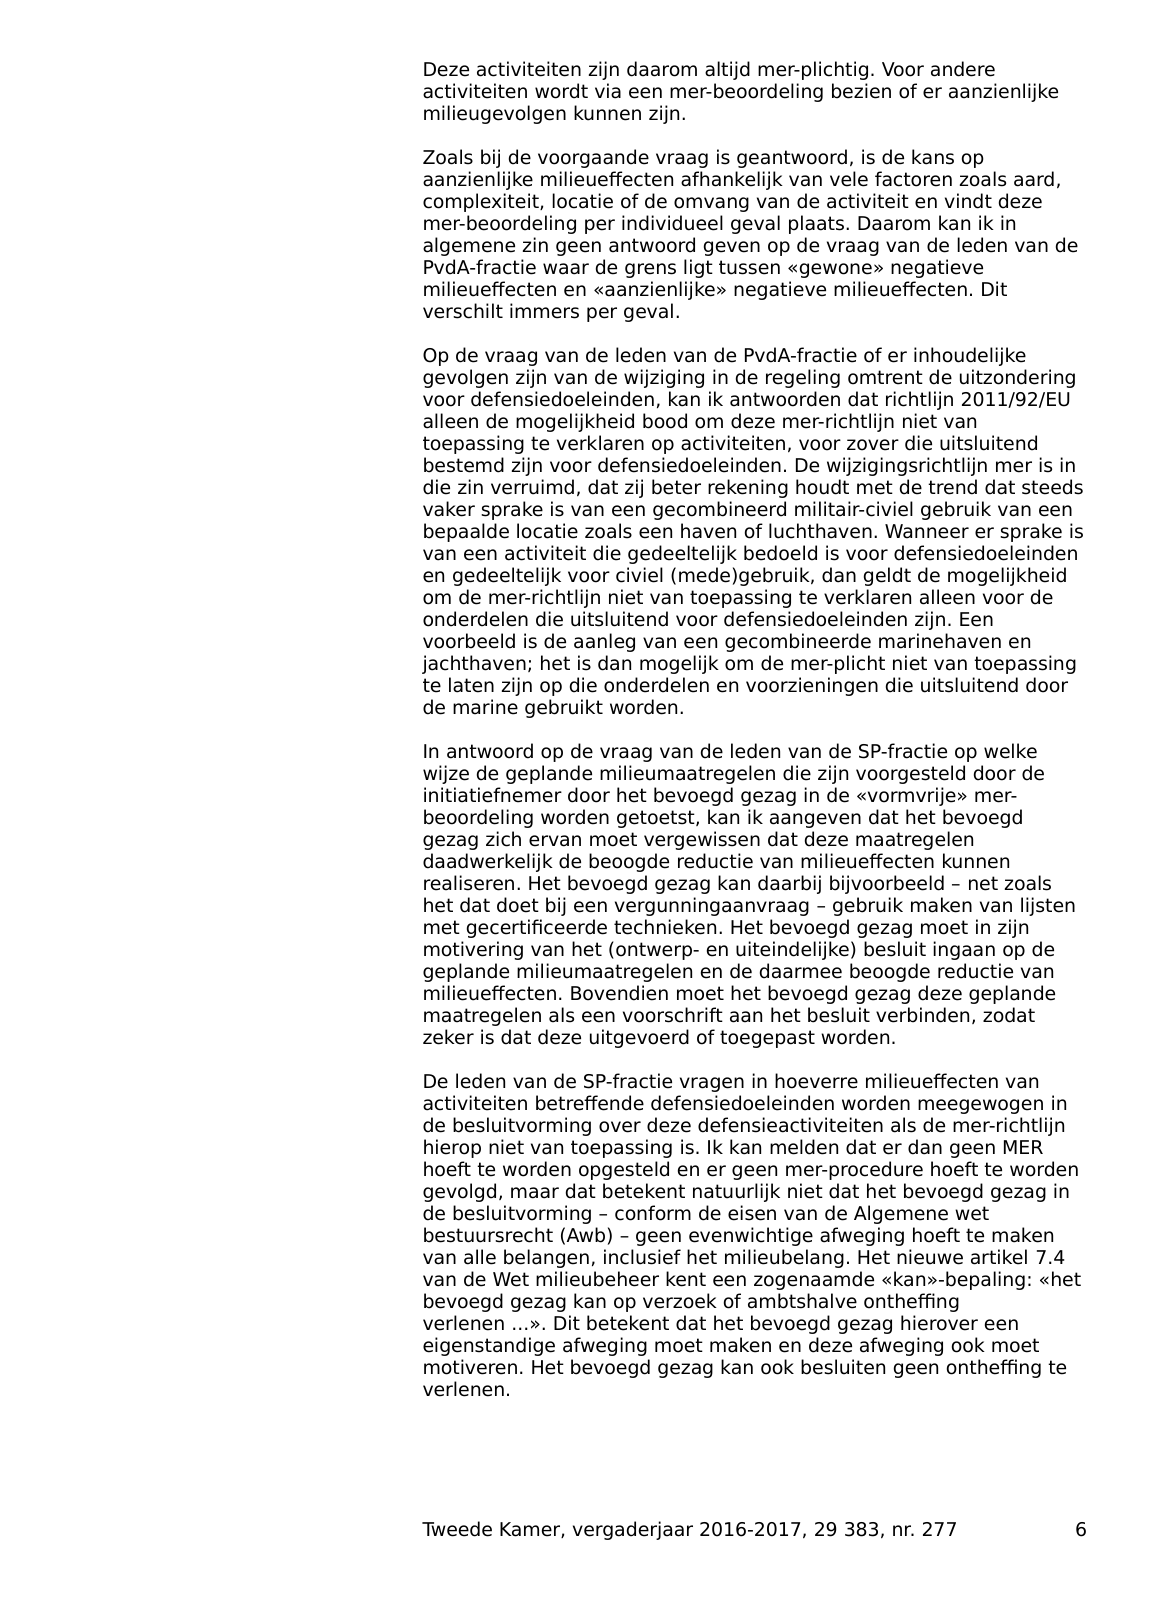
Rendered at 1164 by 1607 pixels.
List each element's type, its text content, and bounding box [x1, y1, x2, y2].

text Zoals bij de voorgaande vraag is geantwoord, is de kans op aanzienlijke milieueffecten afhankelijk van vele factoren zoals aard, complexiteit, locatie of de omvang van de activiteit en vindt deze mer-beoordeling per individueel geval plaats. Daarom kan ik in algemene zin geen antwoord geven op de vraag van de leden van de PvdA-fractie waar de grens ligt tussen «gewone» negatieve milieueffecten en «aanzienlijke» negatieve milieueffecten. Dit verschilt immers per geval. [422, 147, 1087, 323]
text In antwoord op de vraag van de leden van de SP-fractie op welke wijze de geplande milieumaatregelen die zijn voorgesteld door de initiatiefnemer door het bevoegd gezag in de «vormvrije» mer-beoordeling worden getoetst, kan ik aangeven dat het bevoegd gezag zich ervan moet vergewissen dat deze maatregelen daadwerkelijk de beoogde reductie van milieueffecten kunnen realiseren. Het bevoegd gezag kan daarbij bijvoorbeeld – net zoals het dat doet bij een vergunningaanvraag – gebruik maken van lijsten met gecertificeerde technieken. Het bevoegd gezag moet in zijn motivering van het (ontwerp- en uiteindelijke) besluit ingaan op de geplande milieumaatregelen en de daarmee beoogde reductie van milieueffecten. Bovendien moet het bevoegd gezag deze geplande maatregelen als een voorschrift aan het besluit verbinden, zodat zeker is dat deze uitgevoerd of toegepast worden. [422, 741, 1087, 1049]
text De leden van de SP-fractie vragen in hoeverre milieueffecten van activiteiten betreffende defensiedoeleinden worden meegewogen in de besluitvorming over deze defensieactiviteiten als de mer-richtlijn hierop niet van toepassing is. Ik kan melden dat er dan geen MER hoeft te worden opgesteld en er geen mer-procedure hoeft te worden gevolgd, maar dat betekent natuurlijk niet dat het bevoegd gezag in de besluitvorming – conform de eisen van de Algemene wet bestuursrecht (Awb) – geen evenwichtige afweging hoeft te maken van alle belangen, inclusief het milieubelang. Het nieuwe artikel 7.4 van de Wet milieubeheer kent een zogenaamde «kan»-bepaling: «het bevoegd gezag kan op verzoek of ambtshalve ontheffing verlenen ...». Dit betekent dat het bevoegd gezag hierover een eigenstandige afweging moet maken en deze afweging ook moet motiveren. Het bevoegd gezag kan ook besluiten geen ontheffing te verlenen. [422, 1071, 1087, 1401]
text Op de vraag van de leden van de PvdA-fractie of er inhoudelijke gevolgen zijn van de wijziging in de regeling omtrent de uitzondering voor defensiedoeleinden, kan ik antwoorden dat richtlijn 2011/92/EU alleen de mogelijkheid bood om deze mer-richtlijn niet van toepassing te verklaren op activiteiten, voor zover die uitsluitend bestemd zijn voor defensiedoeleinden. De wijzigingsrichtlijn mer is in die zin verruimd, dat zij beter rekening houdt met de trend dat steeds vaker sprake is van een gecombineerd militair-civiel gebruik van een bepaalde locatie zoals een haven of luchthaven. Wanneer er sprake is van een activiteit die gedeeltelijk bedoeld is voor defensiedoeleinden en gedeeltelijk voor civiel (mede)gebruik, dan geldt de mogelijkheid om de mer-richtlijn niet van toepassing te verklaren alleen voor de onderdelen die uitsluitend voor defensiedoeleinden zijn. Een voorbeeld is de aanleg van een gecombineerde marinehaven en jachthaven; het is dan mogelijk om de mer-plicht niet van toepassing te laten zijn op die onderdelen en voorzieningen die uitsluitend door de marine gebruikt worden. [422, 345, 1087, 719]
text Deze activiteiten zijn daarom altijd mer-plichtig. Voor andere activiteiten wordt via een mer-beoordeling bezien of er aanzienlijke milieugevolgen kunnen zijn. [422, 59, 1087, 125]
